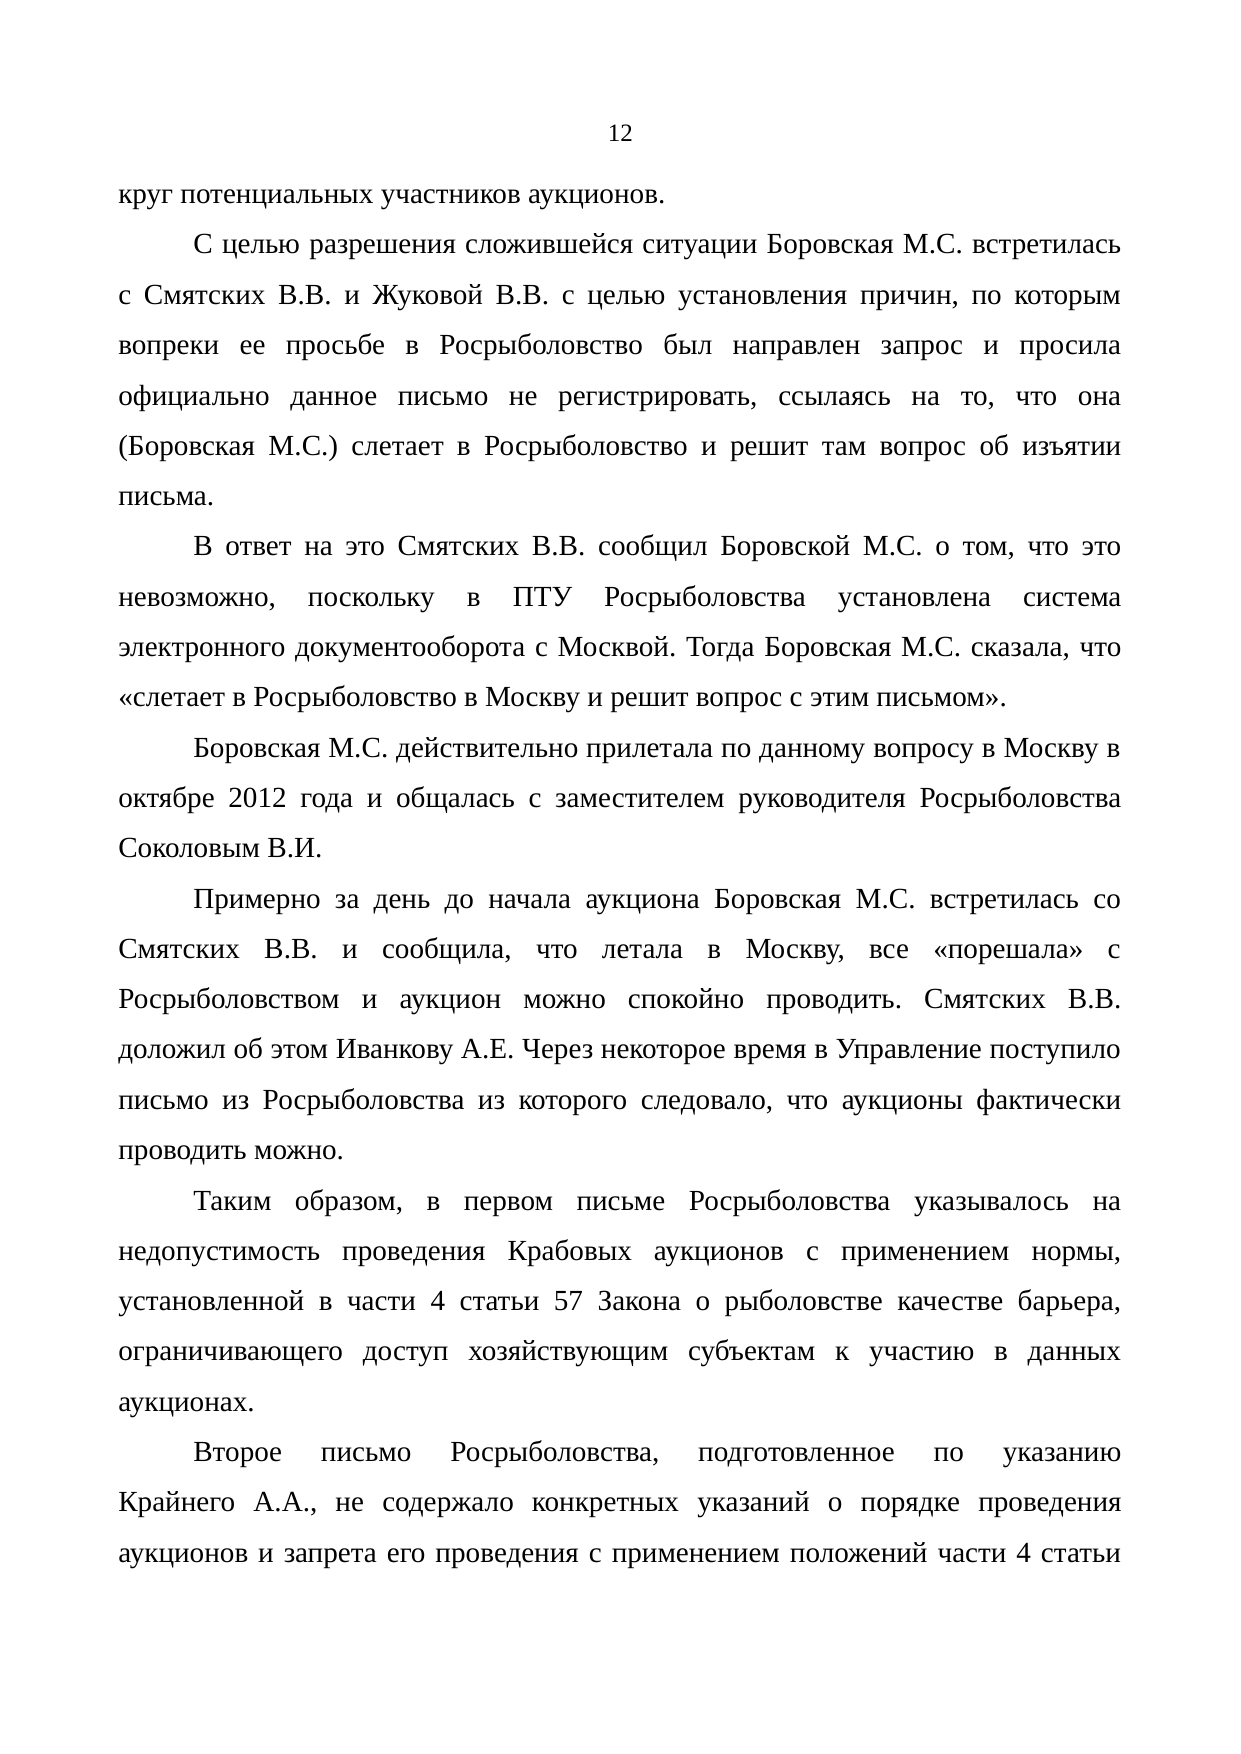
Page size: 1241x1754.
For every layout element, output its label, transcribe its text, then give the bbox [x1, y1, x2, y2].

text Боровская М.С. действительно прилетала по данному вопросу в Москву в октябре 2012 года и общалась с заместителем руководителя Росрыболовства Соколовым В.И. [118, 730, 1122, 864]
text Таким образом, в первом письме Росрыболовства указывалось на недопустимость проведения Крабовых аукционов с применением нормы, установленной в части 4 статьи 57 Закона о рыболовстве качестве барьера, ограничивающего доступ хозяйствующим субъектам к участию в данных аукционах. [118, 1183, 1122, 1417]
text С целью разрешения сложившейся ситуации Боровская М.С. встретилась с Смятских В.В. и Жуковой В.В. с целью установления причин, по которым вопреки ее просьбе в Росрыболовство был направлен запрос и просила официально данное письмо не регистрировать, ссылаясь на то, что она (Боровская М.С.) слетает в Росрыболовство и решит там вопрос об изъятии письма. [118, 227, 1122, 512]
text Примерно за день до начала аукциона Боровская М.С. встретилась со Смятских В.В. и сообщила, что летала в Москву, все «порешала» с Росрыболовством и аукцион можно спокойно проводить. Смятских В.В. доложил об этом Иванкову А.Е. Через некоторое время в Управление поступило письмо из Росрыболовства из которого следовало, что аукционы фактически проводить можно. [118, 881, 1122, 1166]
text В ответ на это Смятских В.В. сообщил Боровской М.С. о том, что это невозможно, поскольку в ПТУ Росрыболовства установлена система электронного документооборота с Москвой. Тогда Боровская М.С. сказала, что «слетает в Росрыболовство в Москву и решит вопрос с этим письмом». [118, 528, 1122, 713]
text круг потенциальных участников аукционов. [118, 176, 1122, 210]
text Второе письмо Росрыболовства, подготовленное по указанию Крайнего А.А., не содержало конкретных указаний о порядке проведения аукционов и запрета его проведения с применением положений части 4 статьи [118, 1434, 1122, 1568]
